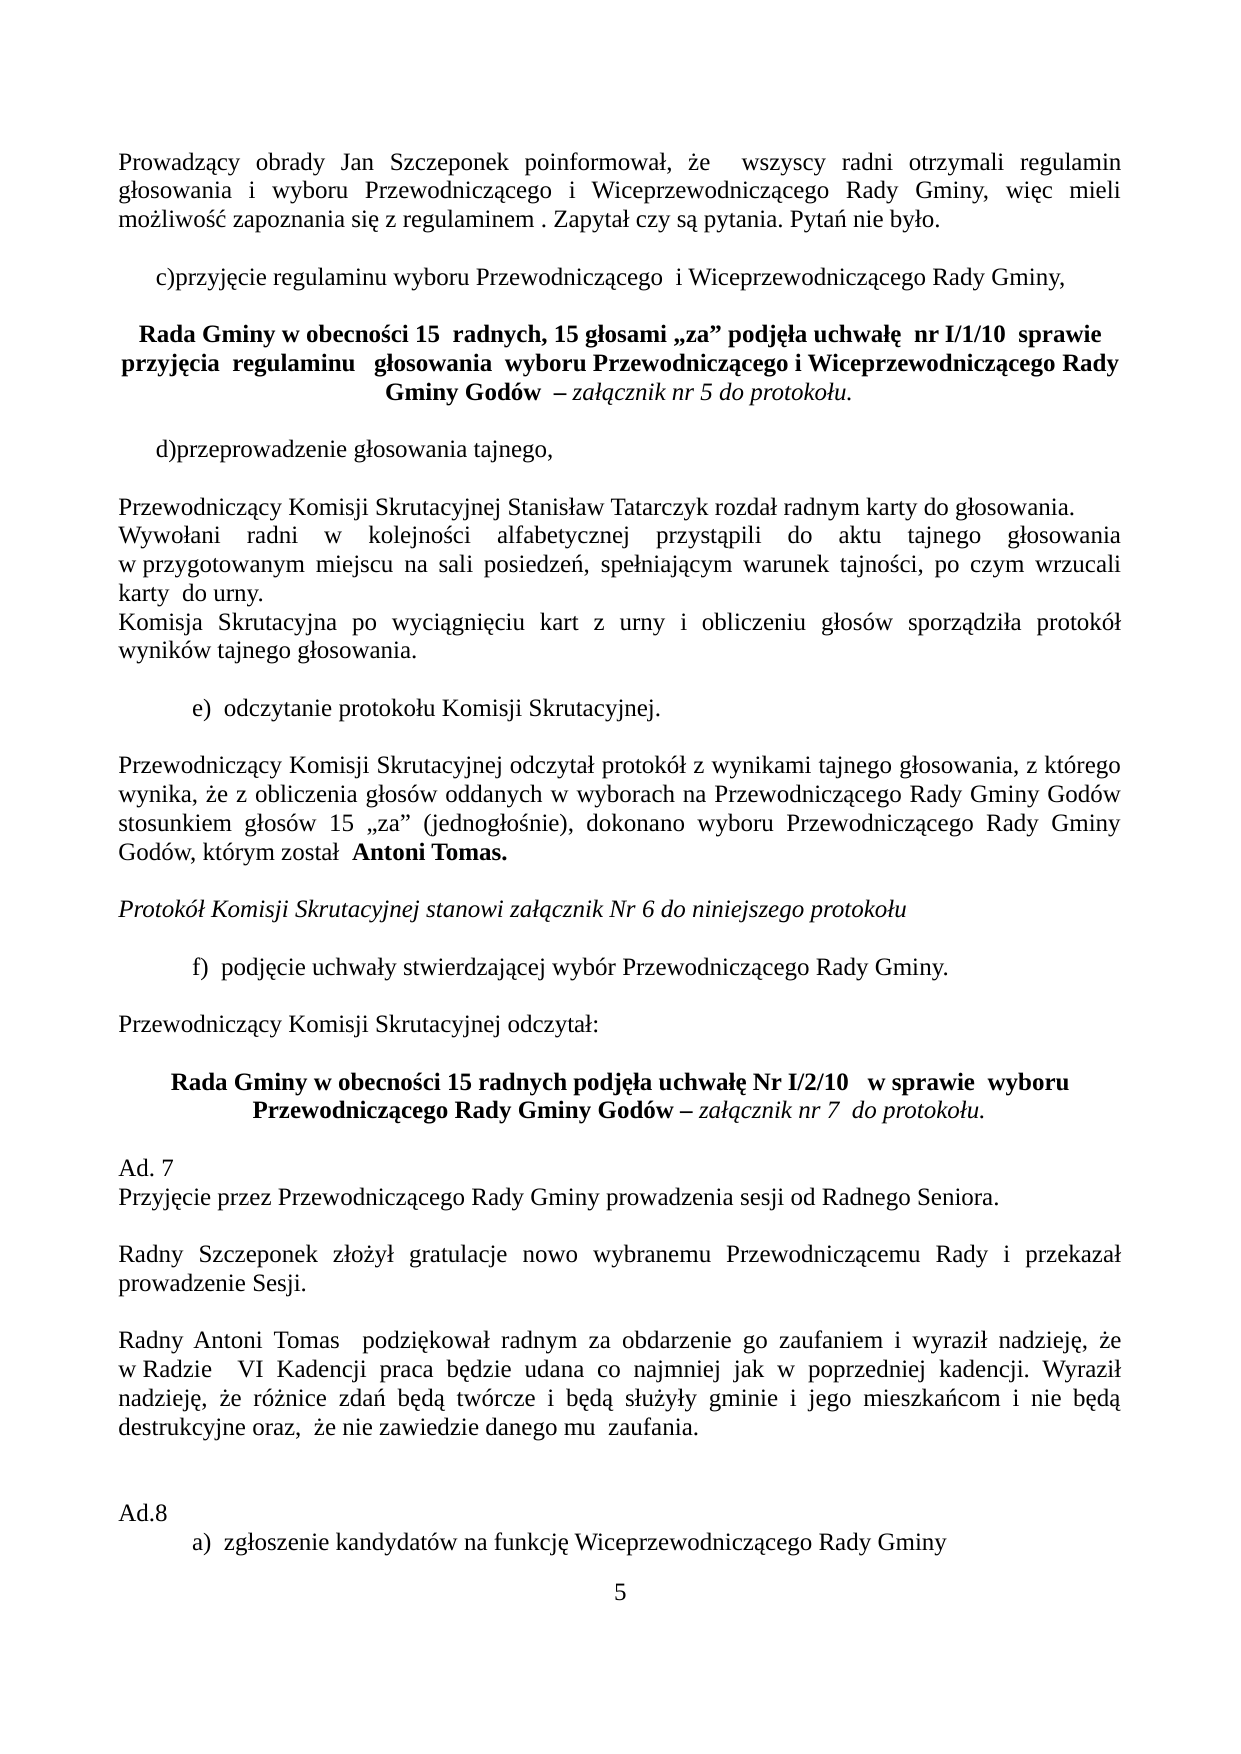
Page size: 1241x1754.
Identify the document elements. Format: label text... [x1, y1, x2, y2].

text Przyjęcie przez Przewodniczącego Rady Gminy prowadzenia sesji od Radnego Seniora. [118, 1182, 1122, 1211]
text Protokół Komisji Skrutacyjnej stanowi załącznik Nr 6 do niniejszego protokołu [118, 894, 1122, 923]
text Ad.8 [118, 1498, 1122, 1527]
list przyjęcie regulaminu wyboru Przewodniczącego i Wiceprzewodniczącego Rady Gminy, [118, 262, 1122, 291]
text Ad. 7 [118, 1153, 1122, 1182]
text a) zgłoszenie kandydatów na funkcję Wiceprzewodniczącego Rady Gminy [118, 1527, 1122, 1556]
text Przewodniczący Komisji Skrutacyjnej odczytał: [118, 1009, 1122, 1038]
text f) podjęcie uchwały stwierdzającej wybór Przewodniczącego Rady Gminy. [118, 952, 1122, 981]
text Radny Szczeponek złożył gratulacje nowo wybranemu Przewodniczącemu Rady i przekazał prowadzenie Sesji. [118, 1239, 1122, 1297]
text Rada Gminy w obecności 15 radnych, 15 głosami „za” podjęła uchwałę nr I/1/10 sprawie przyjęcia regulaminu głosowania wyboru Przewodniczącego i Wiceprzewodniczącego Rady Gminy Godów – załącznik nr 5 do protokołu. [118, 319, 1122, 406]
list przeprowadzenie głosowania tajnego, [118, 434, 1122, 463]
text Przewodniczący Komisji Skrutacyjnej Stanisław Tatarczyk rozdał radnym karty do głosowania. [118, 492, 1122, 521]
text e) odczytanie protokołu Komisji Skrutacyjnej. [118, 693, 1122, 722]
text Radny Antoni Tomas podziękował radnym za obdarzenie go zaufaniem i wyraził nadzieję, że w Radzie VI Kadencji praca będzie udana co najmniej jak w poprzedniej kadencji. Wyraził nadzieję, że różnice zdań będą twórcze i będą służyły gminie i jego mieszkańcom i nie będą destrukcyjne oraz, że nie zawiedzie danego mu zaufania. [118, 1326, 1122, 1441]
text Przewodniczący Komisji Skrutacyjnej odczytał protokół z wynikami tajnego głosowania, z którego wynika, że z obliczenia głosów oddanych w wyborach na Przewodniczącego Rady Gminy Godów stosunkiem głosów 15 „za” (jednogłośnie), dokonano wyboru Przewodniczącego Rady Gminy Godów, którym został Antoni Tomas. [118, 751, 1122, 866]
text Wywołani radni w kolejności alfabetycznej przystąpili do aktu tajnego głosowania w przygotowanym miejscu na sali posiedzeń, spełniającym warunek tajności, po czym wrzucali karty do urny. [118, 521, 1122, 607]
text Prowadzący obrady Jan Szczeponek poinformował, że wszyscy radni otrzymali regulamin głosowania i wyboru Przewodniczącego i Wiceprzewodniczącego Rady Gminy, więc mieli możliwość zapoznania się z regulaminem . Zapytał czy są pytania. Pytań nie było. [118, 147, 1122, 233]
text Komisja Skrutacyjna po wyciągnięciu kart z urny i obliczeniu głosów sporządziła protokół wyników tajnego głosowania. [118, 607, 1122, 664]
text Rada Gminy w obecności 15 radnych podjęła uchwałę Nr I/2/10 w sprawie wyboru Przewodniczącego Rady Gminy Godów – załącznik nr 7 do protokołu. [118, 1067, 1122, 1124]
